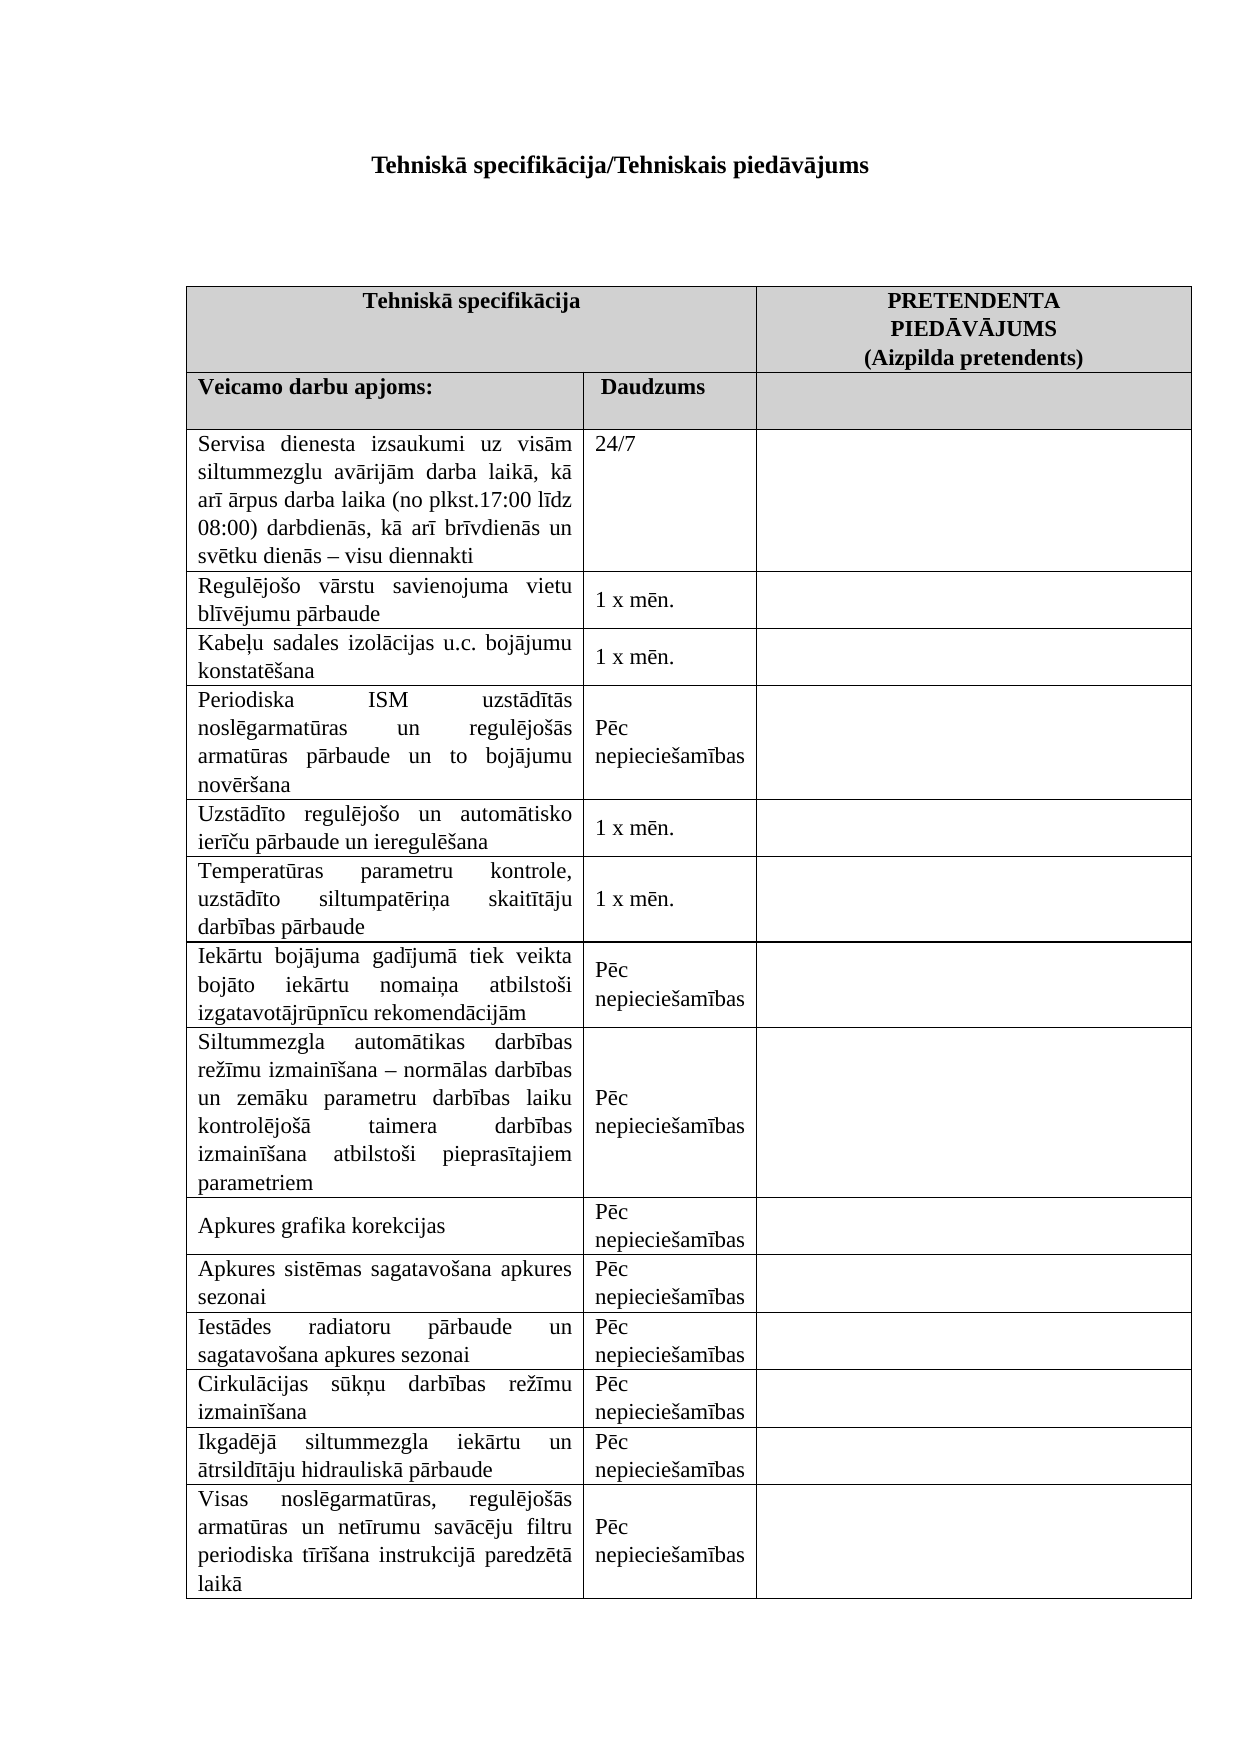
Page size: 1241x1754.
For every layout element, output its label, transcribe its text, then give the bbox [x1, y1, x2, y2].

table_cell Servisa dienesta izsaukumi uz visām siltummezglu avārijām darba laikā, kā arī ārpus darba laika (no plkst.17:00 līdz 08:00) darbdienās, kā arī brīvdienās un svētku dienās – visu diennakti [187, 430, 583, 571]
table_cell [757, 943, 1191, 1027]
table_cell Pēc nepieciešamības [584, 1198, 756, 1254]
table_cell Iestādes radiatoru pārbaude un sagatavošana apkures sezonai [187, 1313, 583, 1369]
table_cell [757, 1313, 1191, 1369]
table_cell [757, 686, 1191, 799]
table_cell Apkures grafika korekcijas [187, 1198, 583, 1254]
table_cell Pēc nepieciešamības [584, 943, 756, 1027]
table_cell Cirkulācijas sūkņu darbības režīmu izmainīšana [187, 1370, 583, 1427]
table_cell 1 x mēn. [584, 572, 756, 628]
table_cell Pēc nepieciešamības [584, 1255, 756, 1312]
table_cell Regulējošo vārstu savienojuma vietu blīvējumu pārbaude [187, 572, 583, 628]
table_cell [757, 1198, 1191, 1254]
table_header PRETENDENTA PIEDĀVĀJUMS (Aizpilda pretendents) [757, 287, 1191, 372]
table_cell [757, 572, 1191, 628]
table_cell 1 x mēn. [584, 857, 756, 941]
table_cell [757, 1255, 1191, 1312]
table_cell [757, 1028, 1191, 1197]
table_cell Pēc nepieciešamības [584, 1485, 756, 1598]
table_cell Apkures sistēmas sagatavošana apkures sezonai [187, 1255, 583, 1312]
table_cell [757, 373, 1191, 429]
table_cell 1 x mēn. [584, 800, 756, 856]
text Tehniskā specifikācija/Tehniskais piedāvājums [187, 150, 1053, 179]
table_cell 1 x mēn. [584, 629, 756, 685]
table_cell Visas noslēgarmatūras, regulējošās armatūras un netīrumu savācēju filtru periodiska tīrīšana instrukcijā paredzētā laikā [187, 1485, 583, 1598]
table_cell Pēc nepieciešamības [584, 686, 756, 799]
table_cell Kabeļu sadales izolācijas u.c. bojājumu konstatēšana [187, 629, 583, 685]
table_cell 24/7 [584, 430, 756, 571]
table_cell Pēc nepieciešamības [584, 1370, 756, 1427]
table_cell [757, 1370, 1191, 1427]
table_cell Iekārtu bojājuma gadījumā tiek veikta bojāto iekārtu nomaiņa atbilstoši izgatavotājrūpnīcu rekomendācijām [187, 943, 583, 1027]
table_cell [757, 1428, 1191, 1484]
table_cell [757, 629, 1191, 685]
table_cell Ikgadējā siltummezgla iekārtu un ātrsildītāju hidrauliskā pārbaude [187, 1428, 583, 1484]
table_cell Pēc nepieciešamības [584, 1028, 756, 1197]
table_cell Uzstādīto regulējošo un automātisko ierīču pārbaude un ieregulēšana [187, 800, 583, 856]
table_cell Daudzums [584, 373, 756, 429]
table_cell Periodiska ISM uzstādītās noslēgarmatūras un regulējošās armatūras pārbaude un to bojājumu novēršana [187, 686, 583, 799]
table_cell [757, 800, 1191, 856]
table_cell Pēc nepieciešamības [584, 1313, 756, 1369]
table_cell Pēc nepieciešamības [584, 1428, 756, 1484]
table_cell Veicamo darbu apjoms: [187, 373, 583, 429]
table_cell [757, 857, 1191, 941]
table_cell [757, 1485, 1191, 1598]
table_cell Temperatūras parametru kontrole, uzstādīto siltumpatēriņa skaitītāju darbības pārbaude [187, 857, 583, 941]
table_header Tehniskā specifikācija [187, 287, 756, 372]
table_cell [757, 430, 1191, 571]
table_cell Siltummezgla automātikas darbības režīmu izmainīšana – normālas darbības un zemāku parametru darbības laiku kontrolējošā taimera darbības izmainīšana atbilstoši pieprasītajiem parametriem [187, 1028, 583, 1197]
